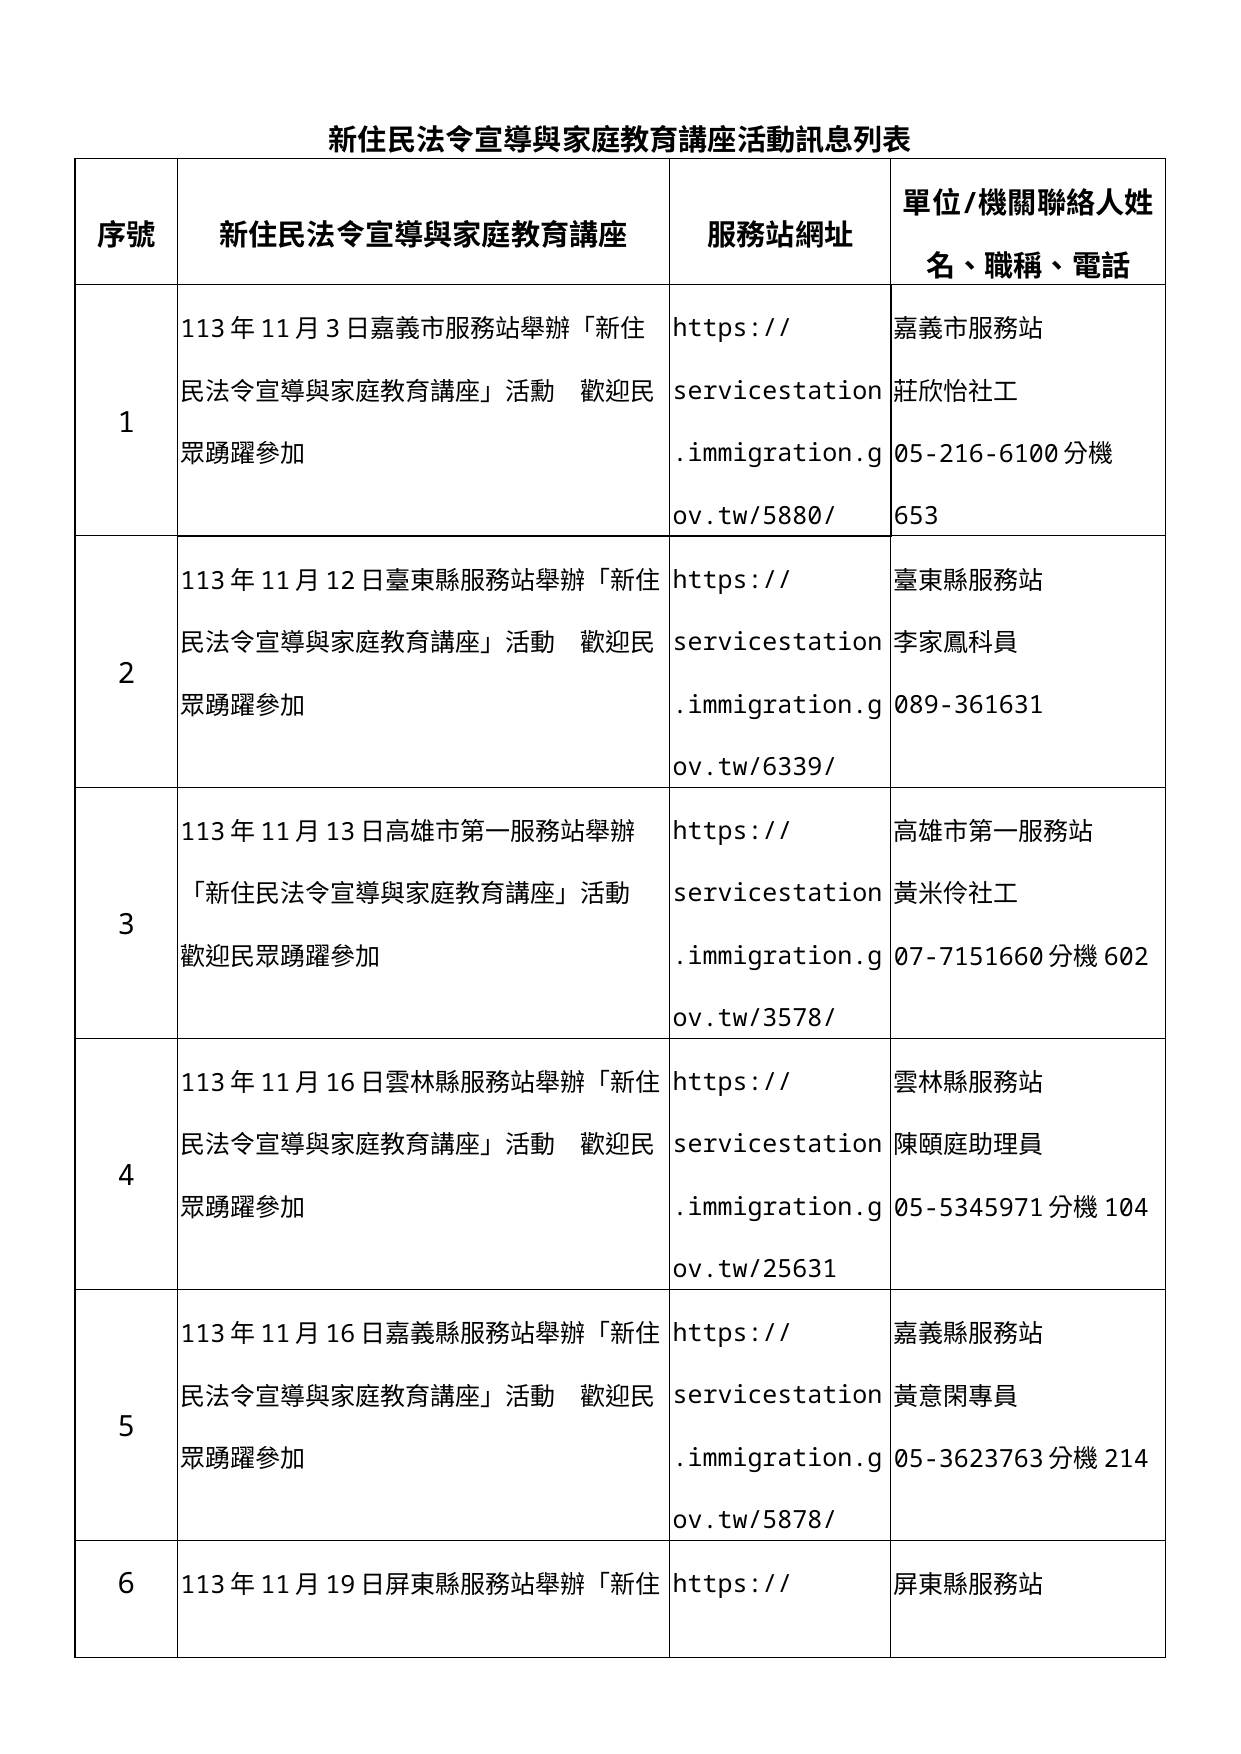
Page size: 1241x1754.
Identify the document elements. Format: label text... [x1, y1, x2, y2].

table_cell 113年11月19日屏東縣服務站舉辦「新住 [178, 1541, 669, 1657]
table_cell 1 [76, 285, 177, 535]
table_cell 4 [76, 1039, 177, 1289]
table_cell https://servicestation.immigration.gov.tw/3578/ [670, 788, 890, 1038]
table_cell https://servicestation.immigration.gov.tw/6339/ [670, 537, 890, 787]
table_cell 2 [76, 536, 177, 787]
table_cell 嘉義縣服務站 黃意閑專員 05-3623763分機214 [891, 1290, 1165, 1540]
table_header 服務站網址 [670, 159, 890, 284]
table_cell 113年11月3日嘉義市服務站舉辦「新住民法令宣導與家庭教育講座」活勳 歡迎民眾踴躍參加 [178, 285, 669, 535]
table_header 序號 [76, 159, 177, 284]
table_cell 臺東縣服務站 李家鳳科員 089-361631 [891, 536, 1165, 787]
table_header 單位/機關聯絡人姓名、職稱、電話 [891, 159, 1165, 284]
table_cell https://servicestation.immigration.gov.tw/25631 [670, 1039, 890, 1289]
table_cell https://servicestation.immigration.gov.tw/5878/ [670, 1290, 890, 1540]
table_cell 雲林縣服務站 陳頤庭助理員 05-5345971分機104 [891, 1039, 1165, 1289]
table_cell 5 [76, 1290, 177, 1540]
table_cell 113年11月16日雲林縣服務站舉辦「新住民法令宣導與家庭教育講座」活動 歡迎民眾踴躍參加 [178, 1039, 669, 1289]
table_cell 113年11月13日高雄市第一服務站舉辦「新住民法令宣導與家庭教育講座」活動 歡迎民眾踴躍參加 [178, 788, 669, 1038]
table_cell 6 [76, 1541, 177, 1657]
table_cell 屏東縣服務站 [891, 1541, 1165, 1657]
table_header 新住民法令宣導與家庭教育講座 [178, 159, 669, 284]
table_cell 113年11月12日臺東縣服務站舉辦「新住民法令宣導與家庭教育講座」活動 歡迎民眾踴躍參加 [178, 537, 669, 787]
table_cell 113年11月16日嘉義縣服務站舉辦「新住民法令宣導與家庭教育講座」活動 歡迎民眾踴躍參加 [178, 1290, 669, 1540]
table_cell 3 [76, 788, 177, 1038]
text 新住民法令宣導與家庭教育講座活動訊息列表 [75, 96, 1165, 158]
table_cell 高雄市第一服務站 黃米伶社工 07-7151660分機602 [891, 788, 1165, 1038]
table_cell 嘉義市服務站 莊欣怡社工 05-216-6100分機653 [892, 285, 1165, 535]
table_cell https://servicestation.immigration.gov.tw/5880/ [670, 285, 890, 535]
table_cell https:// [670, 1541, 890, 1657]
